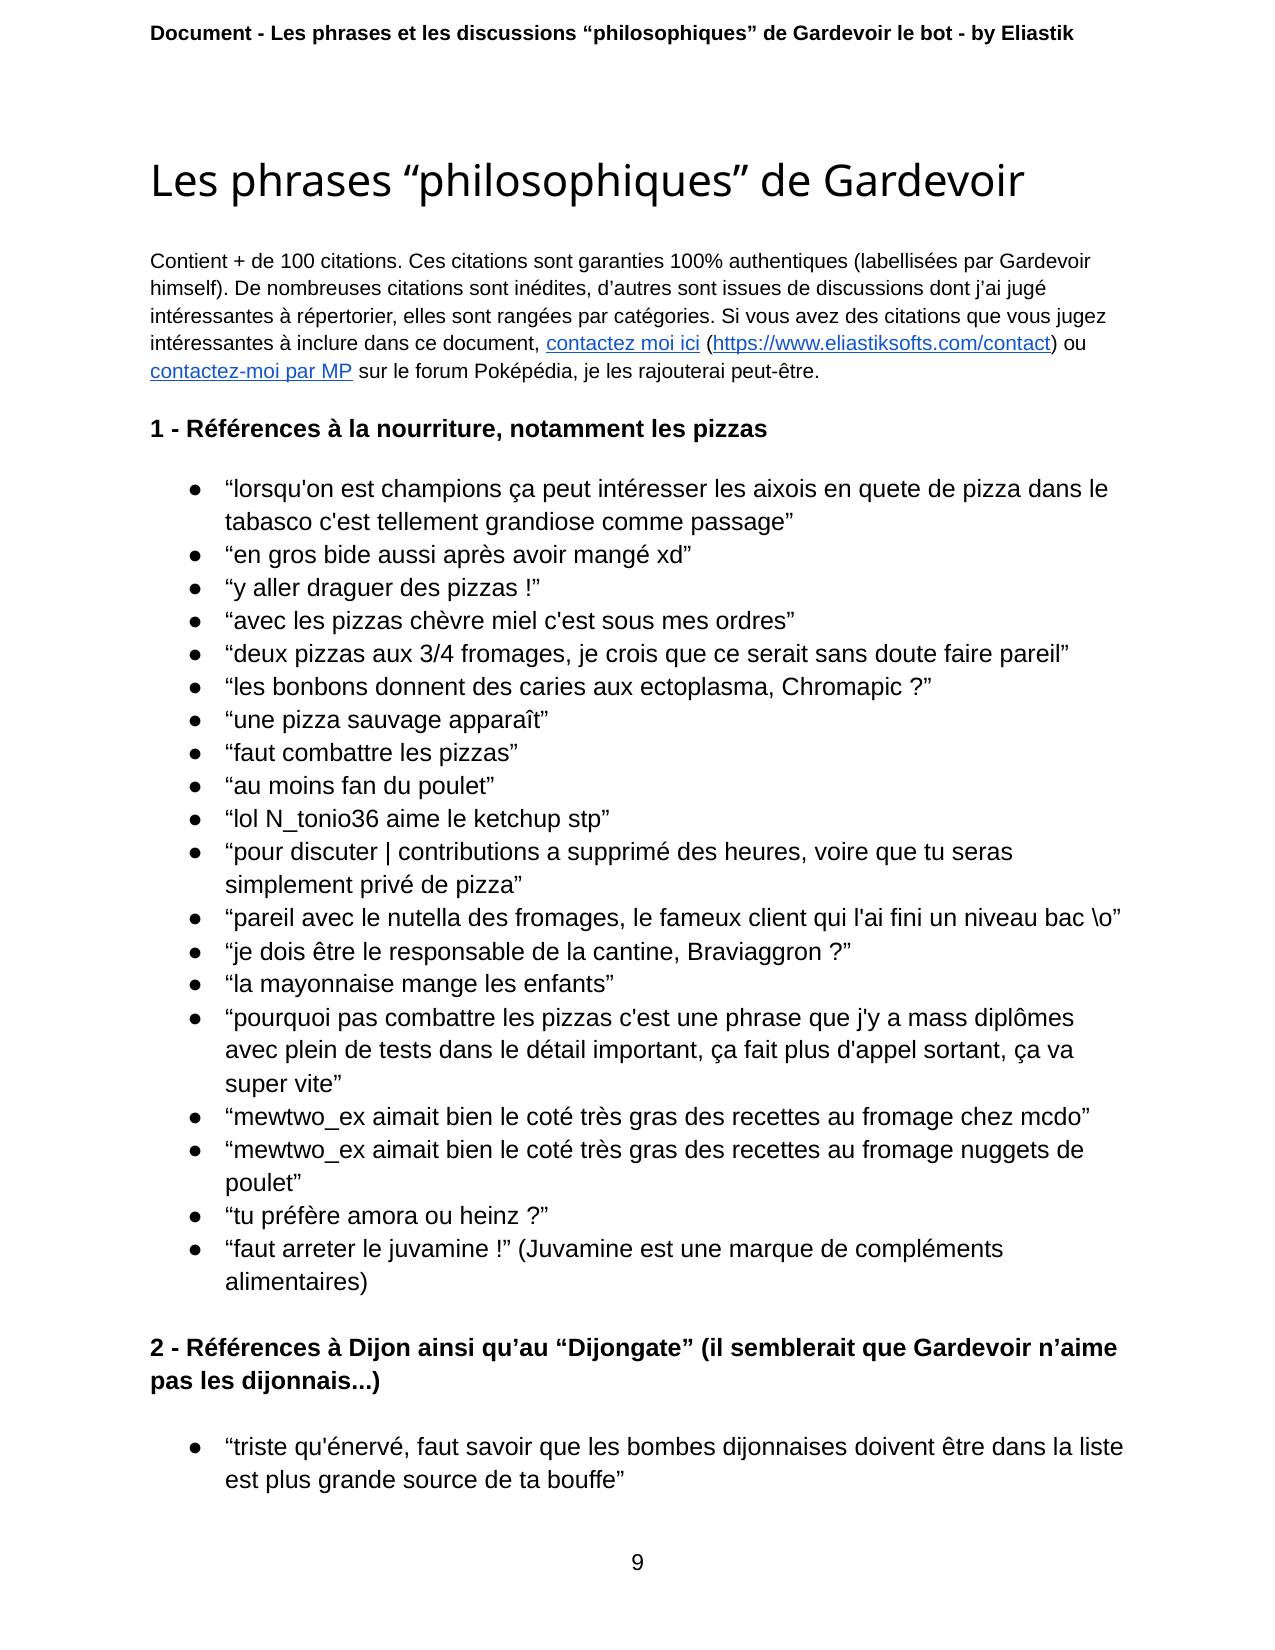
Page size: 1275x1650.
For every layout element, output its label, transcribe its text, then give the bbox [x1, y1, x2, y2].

title Les phrases “philosophiques” de Gardevoir [150, 150, 1125, 209]
list “en gros bide aussi après avoir mangé xd” [187, 540, 1125, 569]
list “deux pizzas aux 3/4 fromages, je crois que ce serait sans doute faire pareil” [187, 639, 1125, 668]
list “tu préfère amora ou heinz ?” [187, 1201, 1125, 1229]
list “avec les pizzas chèvre miel c'est sous mes ordres” [187, 606, 1125, 635]
list “pourquoi pas combattre les pizzas c'est une phrase que j'y a mass diplômes avec plein de tests dans le détail important, ça fait plus d'appel sortant, ça va super vite” [187, 1002, 1125, 1097]
list “faut combattre les pizzas” [187, 738, 1125, 767]
list “lol N_tonio36 aime le ketchup stp” [187, 804, 1125, 833]
list “les bonbons donnent des caries aux ectoplasma, Chromapic ?” [187, 672, 1125, 701]
list “triste qu'énervé, faut savoir que les bombes dijonnaises doivent être dans la liste est plus grande source de ta bouffe” [187, 1432, 1125, 1493]
list “une pizza sauvage apparaît” [187, 705, 1125, 734]
text 1 - Références à la nourriture, notamment les pizzas [150, 414, 1125, 442]
list “au moins fan du poulet” [187, 771, 1125, 800]
list “mewtwo_ex aimait bien le coté très gras des recettes au fromage nuggets de poulet” [187, 1134, 1125, 1196]
list “mewtwo_ex aimait bien le coté très gras des recettes au fromage chez mcdo” [187, 1102, 1125, 1130]
list “y aller draguer des pizzas !” [187, 573, 1125, 602]
list “la mayonnaise mange les enfants” [187, 969, 1125, 998]
list “faut arreter le juvamine !” (Juvamine est une marque de compléments alimentaires) [187, 1234, 1125, 1295]
list “pour discuter | contributions a supprimé des heures, voire que tu seras simplement privé de pizza” [187, 837, 1125, 899]
list “je dois être le responsable de la cantine, Braviaggron ?” [187, 936, 1125, 965]
text Contient + de 100 citations. Ces citations sont garanties 100% authentiques (labellisées par Gardevoir himself). De nombreuses citations sont inédites, d’autres sont issues de discussions dont j’ai jugé intéressantes à répertorier, elles sont rangées par catégories. Si vous avez des citations que vous jugez intéressantes à inclure dans ce document, contactez moi ici (https://www.eliastiksofts.com/contact) ou contactez-moi par MP sur le forum Poképédia, je les rajouterai peut-être. [150, 249, 1125, 383]
list “pareil avec le nutella des fromages, le fameux client qui l'ai fini un niveau bac \o” [187, 903, 1125, 932]
text 2 - Références à Dijon ainsi qu’au “Dijongate” (il semblerait que Gardevoir n’aime pas les dijonnais...) [150, 1333, 1125, 1394]
list “lorsqu'on est champions ça peut intéresser les aixois en quete de pizza dans le tabasco c'est tellement grandiose comme passage” [187, 474, 1125, 536]
